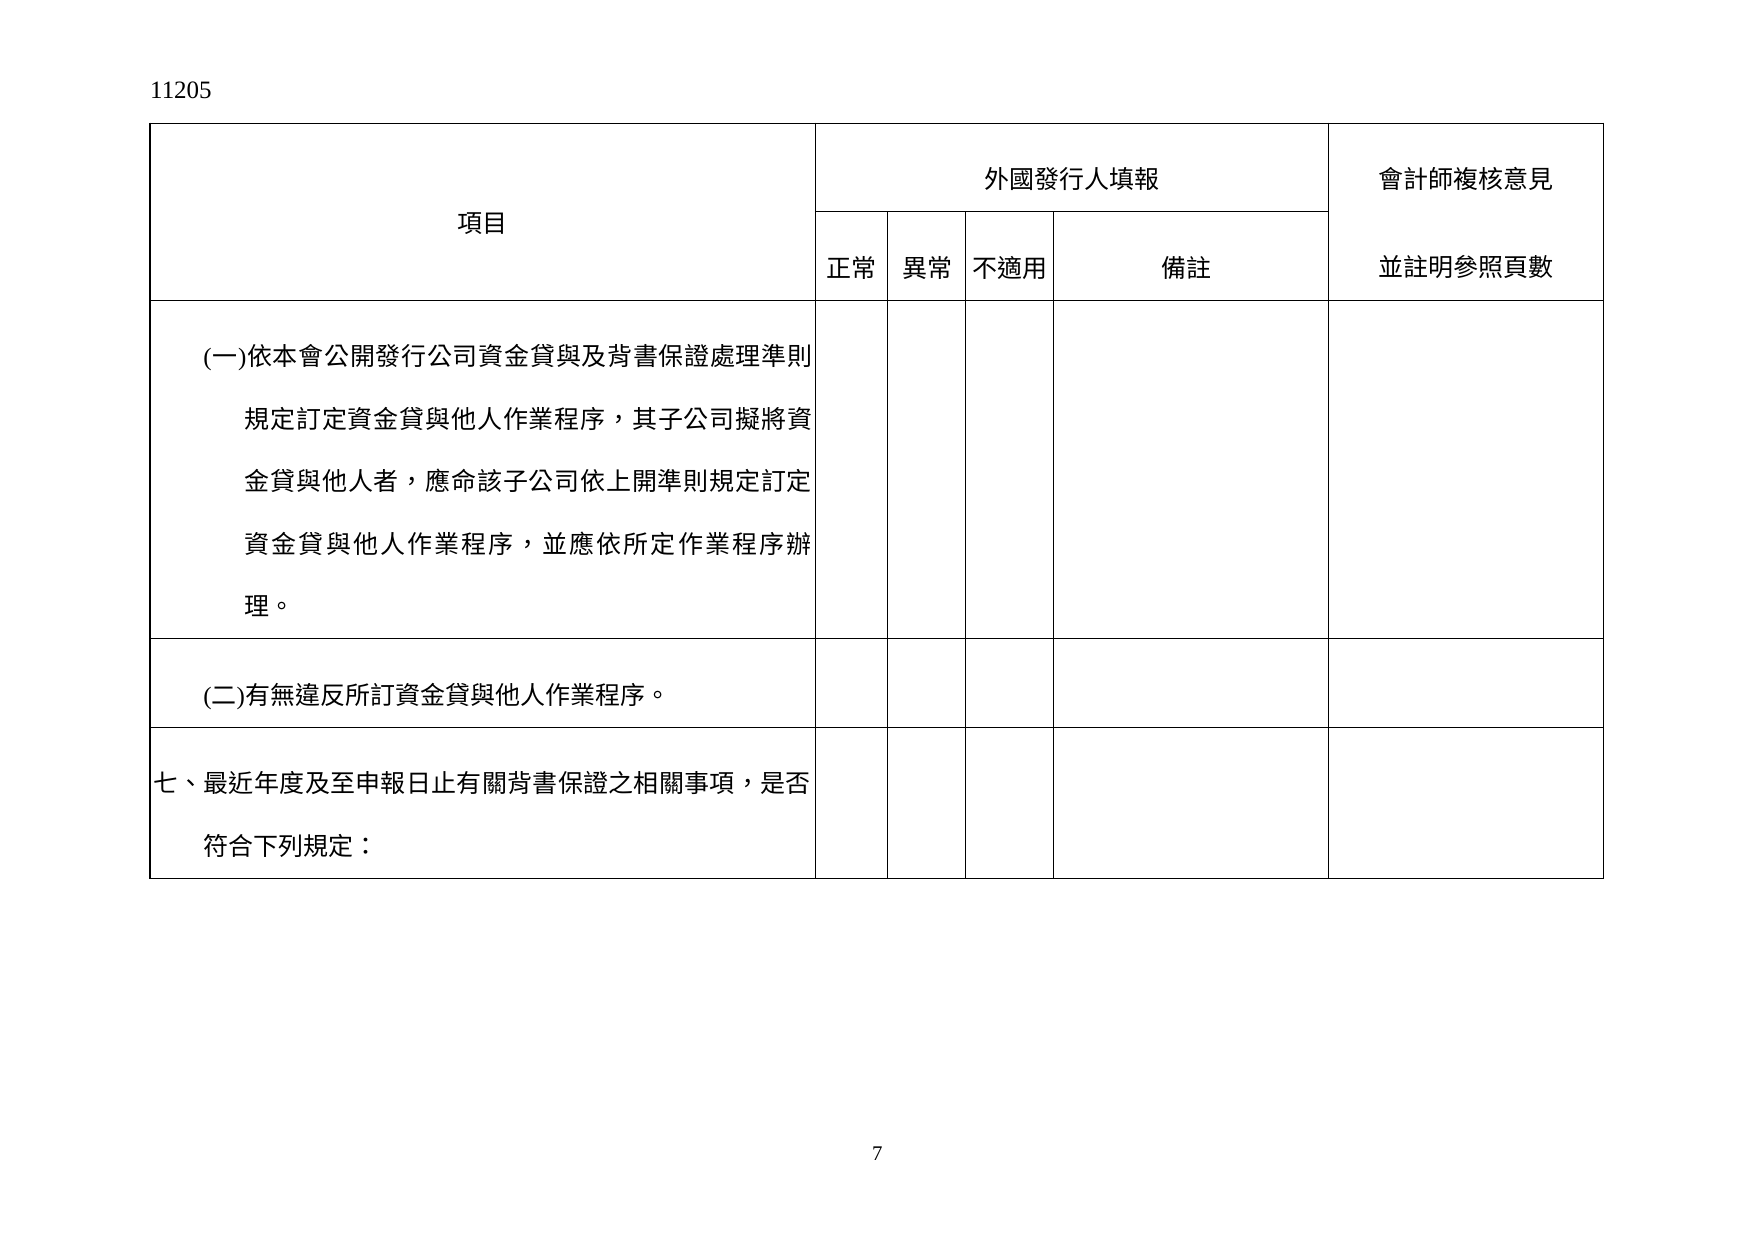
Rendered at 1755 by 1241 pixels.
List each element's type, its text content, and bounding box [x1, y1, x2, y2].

table_cell [1054, 301, 1328, 638]
table_cell 異常 [888, 212, 965, 299]
table_cell 七、最近年度及至申報日止有關背書保證之相關事項，是否符合下列規定： [151, 728, 815, 878]
table_cell (一)依本會公開發行公司資金貸與及背書保證處理準則規定訂定資金貸與他人作業程序，其子公司擬將資金貸與他人者，應命該子公司依上開準則規定訂定資金貸與他人作業程序，並應依所定作業程序辦理。 [151, 301, 815, 638]
table_cell 正常 [816, 212, 887, 299]
table_cell 備註 [1054, 212, 1328, 299]
table_cell [1329, 301, 1603, 638]
table_cell [816, 639, 887, 727]
table_cell 不適用 [966, 212, 1053, 299]
table_cell [888, 728, 965, 878]
table_cell [816, 301, 887, 638]
table_cell [966, 301, 1053, 638]
table_cell [966, 639, 1053, 727]
table_cell [1329, 639, 1603, 727]
table_cell (二)有無違反所訂資金貸與他人作業程序。 [151, 639, 815, 727]
table_cell [816, 728, 887, 878]
table_header 項目 [151, 124, 815, 299]
table_cell [1329, 728, 1603, 878]
table_cell [1054, 728, 1328, 878]
table_cell [888, 639, 965, 727]
table_cell [1054, 639, 1328, 727]
table_header 會計師複核意見 並註明參照頁數 [1329, 124, 1603, 299]
table_cell [888, 301, 965, 638]
table_cell [966, 728, 1053, 878]
table_header 外國發行人填報 [816, 124, 1328, 211]
